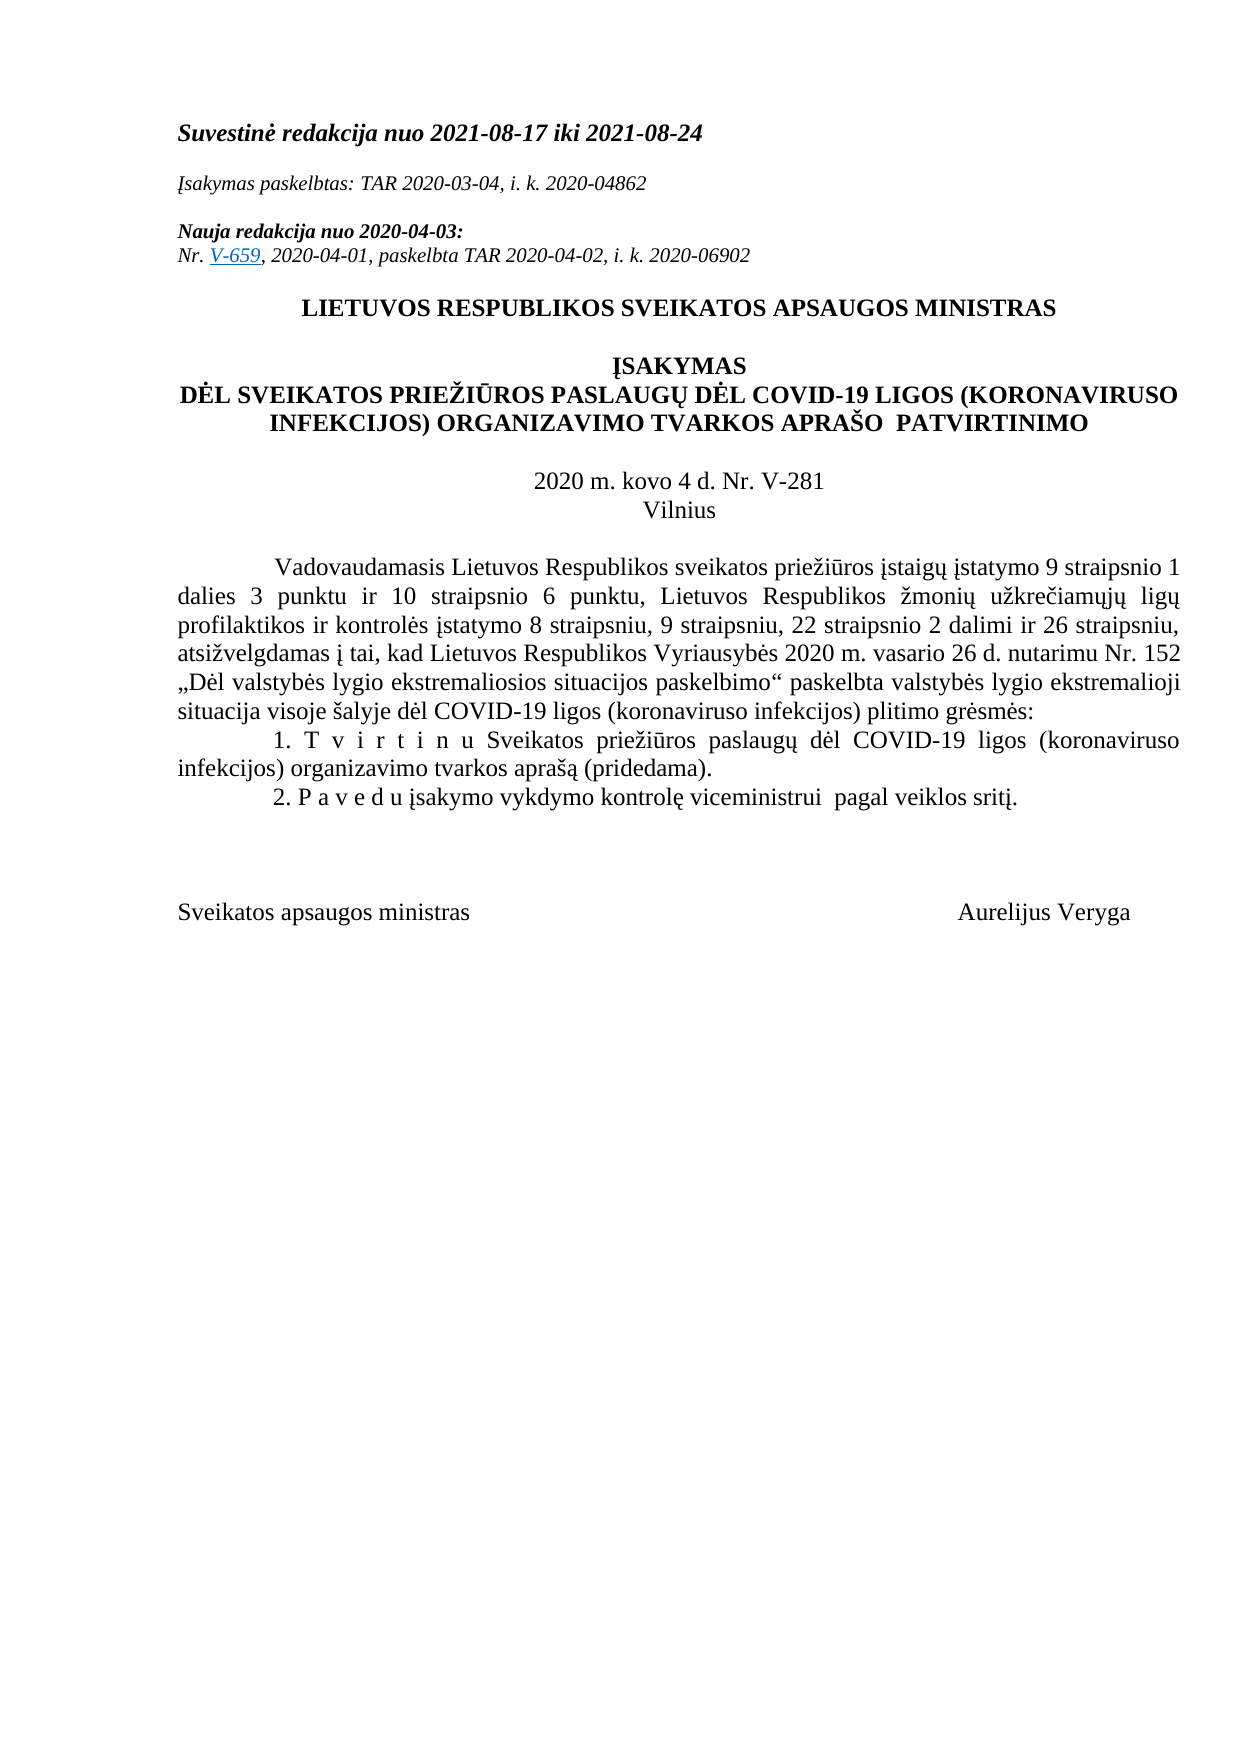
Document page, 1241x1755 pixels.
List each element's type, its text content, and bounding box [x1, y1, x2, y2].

text DĖL SVEIKATOS PRIEŽIŪROS PASLAUGŲ DĖL COVID-19 LIGOS (KORONAVIRUSO INFEKCIJOS) ORGANIZAVIMO TVARKOS APRAŠO PATVIRTINIMO [177, 380, 1181, 437]
text Nr. V-659, 2020-04-01, paskelbta TAR 2020-04-02, i. k. 2020-06902 [177, 243, 1181, 267]
text 2020 m. kovo 4 d. Nr. V-281 [177, 466, 1181, 495]
text 1. T v i r t i n u Sveikatos priežiūros paslaugų dėl COVID-19 ligos (koronaviruso infekcijos) organizavimo tvarkos aprašą (pridedama). [177, 725, 1181, 782]
text Vadovaudamasis Lietuvos Respublikos sveikatos priežiūros įstaigų įstatymo 9 straipsnio 1 dalies 3 punktu ir 10 straipsnio 6 punktu, Lietuvos Respublikos žmonių užkrečiamųjų ligų profilaktikos ir kontrolės įstatymo 8 straipsniu, 9 straipsniu, 22 straipsnio 2 dalimi ir 26 straipsniu, atsižvelgdamas į tai, kad Lietuvos Respublikos Vyriausybės 2020 m. vasario 26 d. nutarimu Nr. 152 „Dėl valstybės lygio ekstremaliosios situacijos paskelbimo“ paskelbta valstybės lygio ekstremalioji situacija visoje šalyje dėl COVID-19 ligos (koronaviruso infekcijos) plitimo grėsmės: [177, 552, 1181, 725]
text Sveikatos apsaugos ministras Aurelijus Veryga [177, 897, 1181, 926]
text Vilnius [177, 495, 1181, 523]
text 2. P a v e d u įsakymo vykdymo kontrolę viceministrui pagal veiklos sritį. [177, 782, 1181, 811]
text Suvestinė redakcija nuo 2021-08-17 iki 2021-08-24 [177, 118, 1181, 147]
text Nauja redakcija nuo 2020-04-03: [177, 219, 1181, 243]
text Įsakymas paskelbtas: TAR 2020-03-04, i. k. 2020-04862 [177, 171, 1181, 195]
text ĮSAKYMAS [177, 351, 1181, 380]
text LIETUVOS RESPUBLIKOS SVEIKATOS APSAUGOS MINISTRAS [177, 293, 1181, 322]
